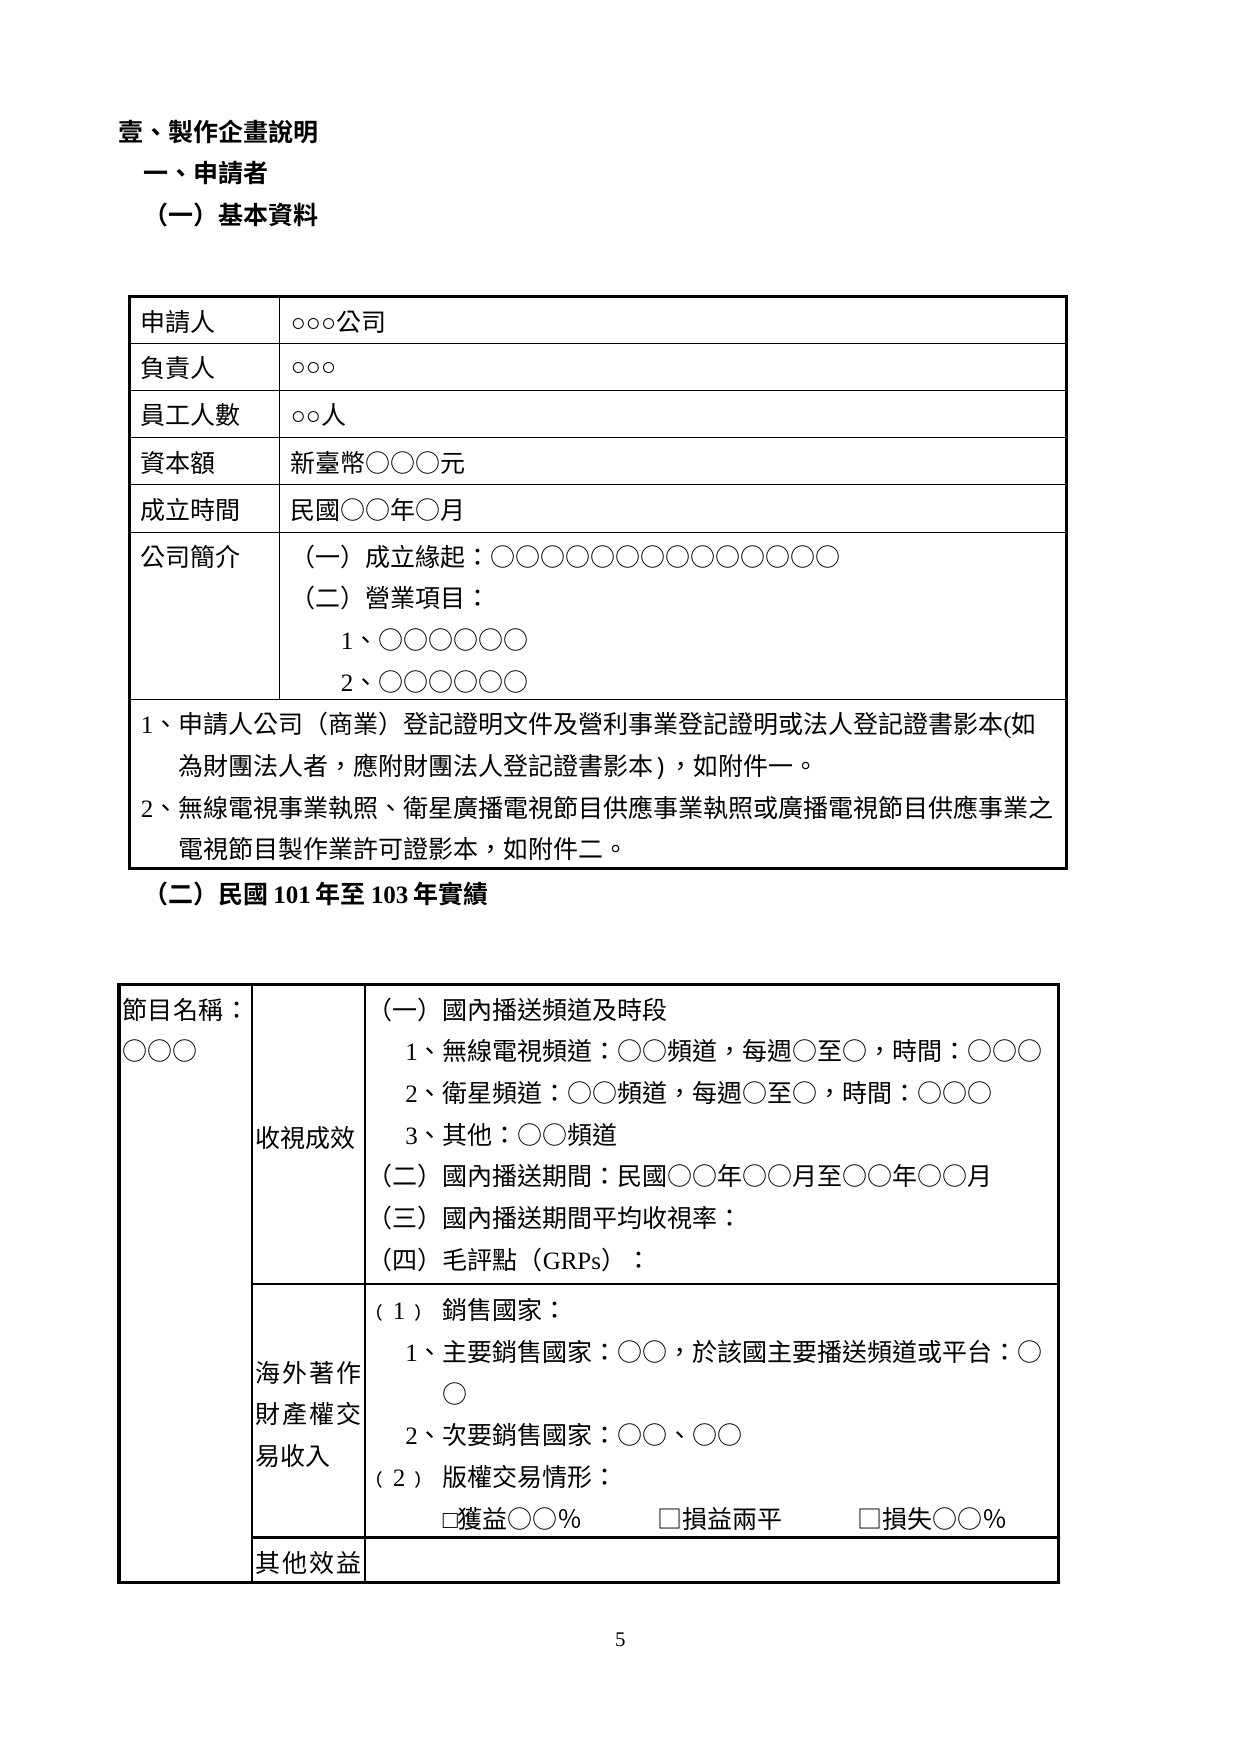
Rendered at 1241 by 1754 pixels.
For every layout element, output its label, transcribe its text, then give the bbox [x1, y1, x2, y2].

table_cell 新臺幣○○○元 [280, 438, 1065, 484]
table_cell 銷售國家： 1、主要銷售國家：○○，於該國主要播送頻道或平台：○○ 2、次要銷售國家：○○、○○ 版權交易情形： □獲益○○％ □損益兩平 □損失○○％ [366, 1285, 1057, 1536]
text 壹、製作企畫說明 [118, 108, 1122, 149]
table_cell 公司簡介 [131, 533, 279, 699]
table_cell 民國○○年○月 [280, 485, 1065, 532]
table_cell 員工人數 [131, 391, 279, 437]
table_cell 成立時間 [131, 485, 279, 532]
table_cell 1、申請人公司（商業）登記證明文件及營利事業登記證明或法人登記證書影本(如為財團法人者，應附財團法人登記證書影本)，如附件一。 2、無線電視事業執照、衛星廣播電視節目供應事業執照或廣播電視節目供應事業之電視節目製作業許可證影本，如附件二。 [131, 700, 1065, 867]
table_header 收視成效 [253, 986, 364, 1283]
table_header 節目名稱：○○○ [121, 986, 251, 1581]
table_header ○○○公司 [280, 298, 1065, 342]
table_cell ○○人 [280, 391, 1065, 437]
table_cell 其他效益 [253, 1539, 364, 1581]
table_cell [366, 1539, 1057, 1581]
text （一）基本資料 [143, 191, 1122, 233]
table_cell 資本額 [131, 438, 279, 484]
table_cell （一）成立緣起：○○○○○○○○○○○○○○ （二）營業項目： 1、○○○○○○ 2、○○○○○○ [280, 533, 1065, 699]
text 一、申請者 [143, 149, 1122, 191]
table_header 申請人 [131, 298, 279, 342]
table_header （一）國內播送頻道及時段 1、無線電視頻道：○○頻道，每週○至○，時間：○○○ 2、衛星頻道：○○頻道，每週○至○，時間：○○○ 3、其他：○○頻道 （二）國內播送期間：民國○○年○○月至○○年○○月 （三）國內播送期間平均收視率： （四）毛評點（GRPs）： [366, 986, 1057, 1283]
table_cell 負責人 [131, 344, 279, 390]
text （二）民國101年至103年實績 [143, 870, 1122, 912]
table_cell 海外著作財產權交易收入 [253, 1285, 364, 1536]
table_cell ○○○ [280, 344, 1065, 390]
